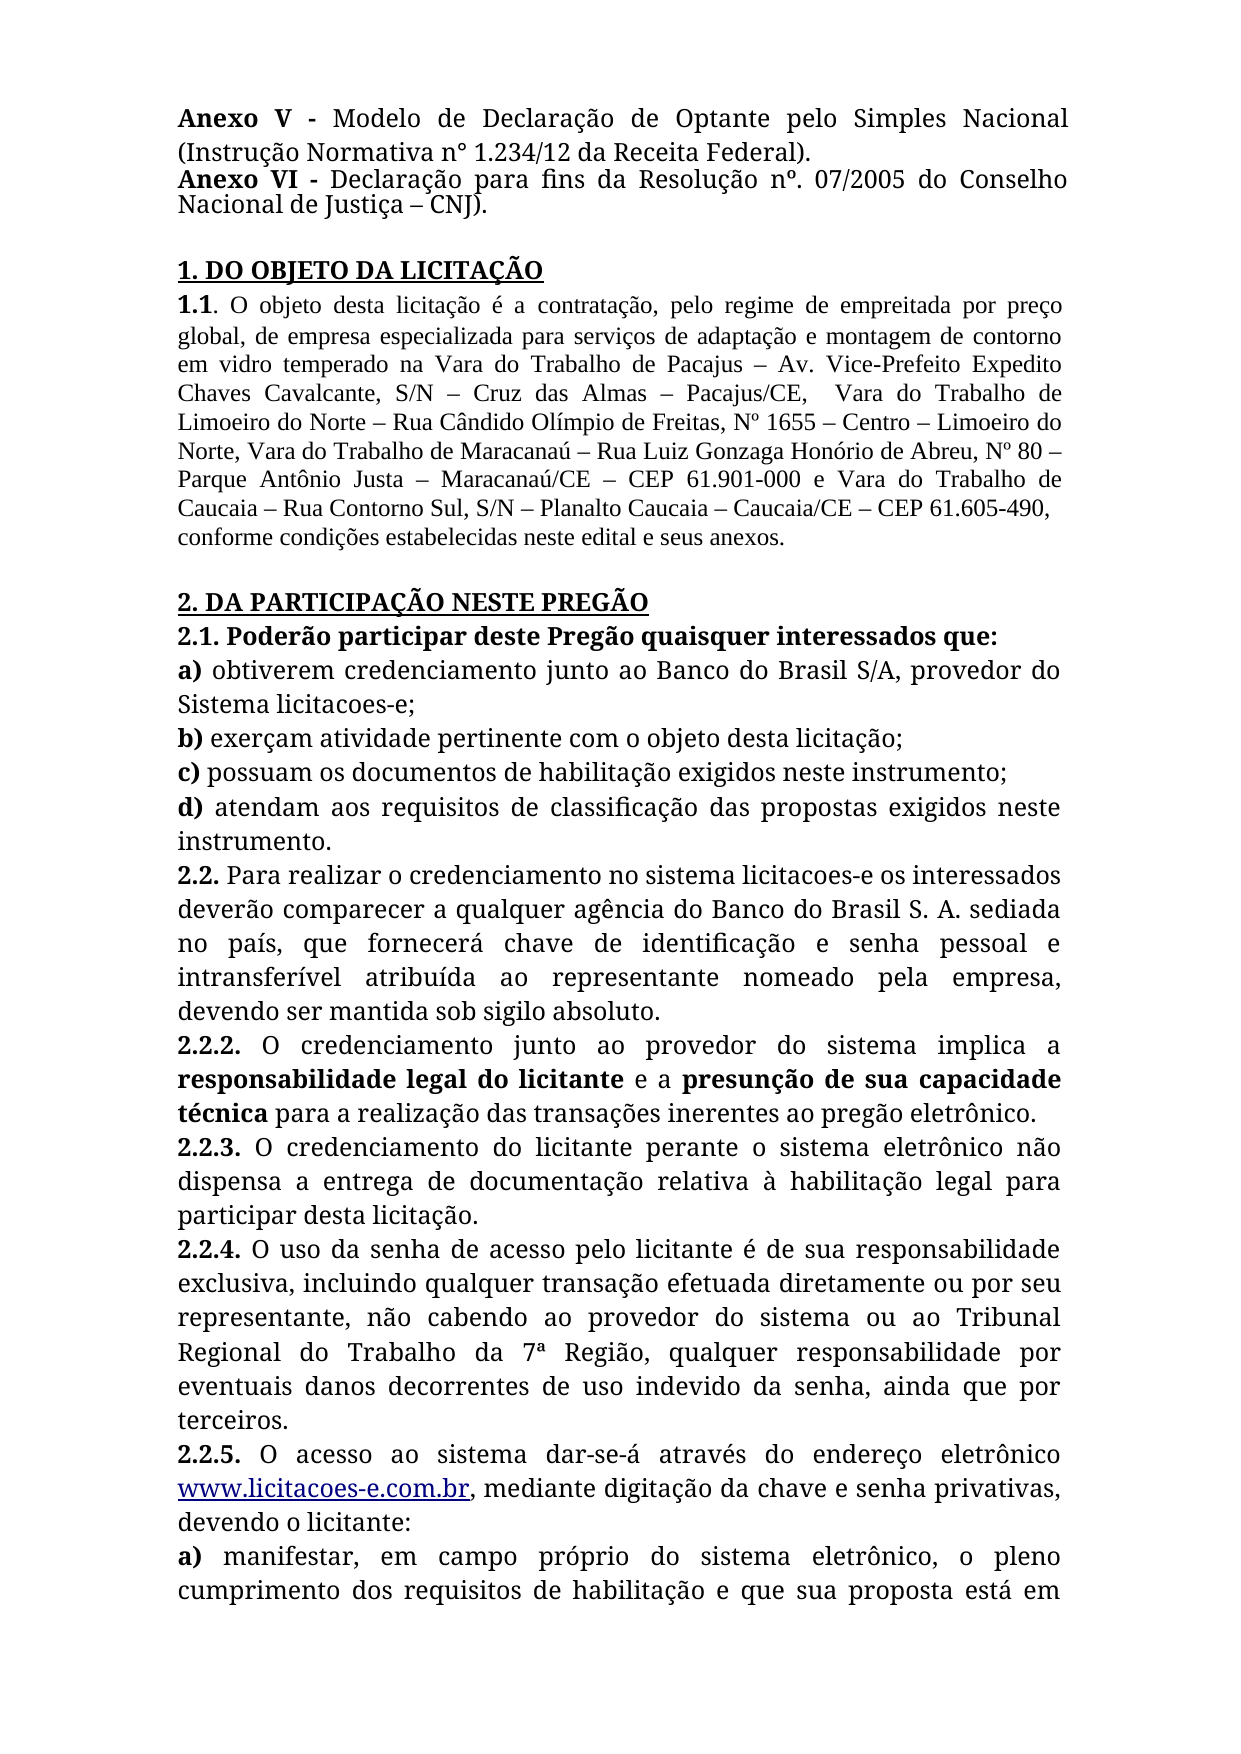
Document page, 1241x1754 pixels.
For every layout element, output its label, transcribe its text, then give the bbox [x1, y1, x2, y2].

text 2.1. Poderão participar deste Pregão quaisquer interessados que: [177, 619, 1073, 653]
text a) manifestar, em campo próprio do sistema eletrônico, o pleno cumprimento dos requisitos de habilitação e que sua proposta está em [177, 1538, 1062, 1607]
text a) obtiverem credenciamento junto ao Banco do Brasil S/A, provedor do Sistema licitacoes-e; [177, 653, 1062, 721]
text 1.1. O objeto desta licitação é a contratação, pelo regime de empreitada por preço global, de empresa especializada para serviços de adaptação e montagem de contorno em vidro temperado na Vara do Trabalho de Pacajus – Av. Vice-Prefeito Expedito Chaves Cavalcante, S/N – Cruz das Almas – Pacajus/CE, Vara do Trabalho de Limoeiro do Norte – Rua Cândido Olímpio de Freitas, Nº 1655 – Centro – Limoeiro do Norte, Vara do Trabalho de Maracanaú – Rua Luiz Gonzaga Honório de Abreu, Nº 80 – Parque Antônio Justa – Maracanaú/CE – CEP 61.901-000 e Vara do Trabalho de Caucaia – Rua Contorno Sul, S/N – Planalto Caucaia – Caucaia/CE – CEP 61.605-490, [177, 287, 1063, 522]
subtitle 1. DO OBJETO DA LICITAÇÃO [177, 253, 1069, 287]
text 2.2.3. O credenciamento do licitante perante o sistema eletrônico não dispensa a entrega de documentação relativa à habilitação legal para participar desta licitação. [177, 1130, 1062, 1232]
text conforme condições estabelecidas neste edital e seus anexos. [177, 522, 1069, 551]
text c) possuam os documentos de habilitação exigidos neste instrumento; [177, 755, 1062, 789]
text 2.2. Para realizar o credenciamento no sistema licitacoes-e os interessados deverão comparecer a qualquer agência do Banco do Brasil S. A. sediada no país, que fornecerá chave de identificação e senha pessoal e intransferível atribuída ao representante nomeado pela empresa, devendo ser mantida sob sigilo absoluto. [177, 857, 1062, 1028]
text 2.2.5. O acesso ao sistema dar-se-á através do endereço eletrônico www.licitacoes-e.com.br, mediante digitação da chave e senha privativas, devendo o licitante: [177, 1436, 1062, 1538]
text 2.2.2. O credenciamento junto ao provedor do sistema implica a responsabilidade legal do licitante e a presunção de sua capacidade técnica para a realização das transações inerentes ao pregão eletrônico. [177, 1028, 1062, 1130]
text Anexo VI - Declaração para fins da Resolução nº. 07/2005 do Conselho Nacional de Justiça – CNJ). [177, 168, 1069, 218]
text Anexo V - Modelo de Declaração de Optante pelo Simples Nacional (Instrução Normativa n° 1.234/12 da Receita Federal). [177, 100, 1069, 168]
text 2. DA PARTICIPAÇÃO NESTE PREGÃO [177, 585, 1069, 619]
text d) atendam aos requisitos de classificação das propostas exigidos neste instrumento. [177, 789, 1062, 857]
text b) exerçam atividade pertinente com o objeto desta licitação; [177, 721, 1062, 755]
text 2.2.4. O uso da senha de acesso pelo licitante é de sua responsabilidade exclusiva, incluindo qualquer transação efetuada diretamente ou por seu representante, não cabendo ao provedor do sistema ou ao Tribunal Regional do Trabalho da 7ª Região, qualquer responsabilidade por eventuais danos decorrentes de uso indevido da senha, ainda que por terceiros. [177, 1232, 1062, 1436]
